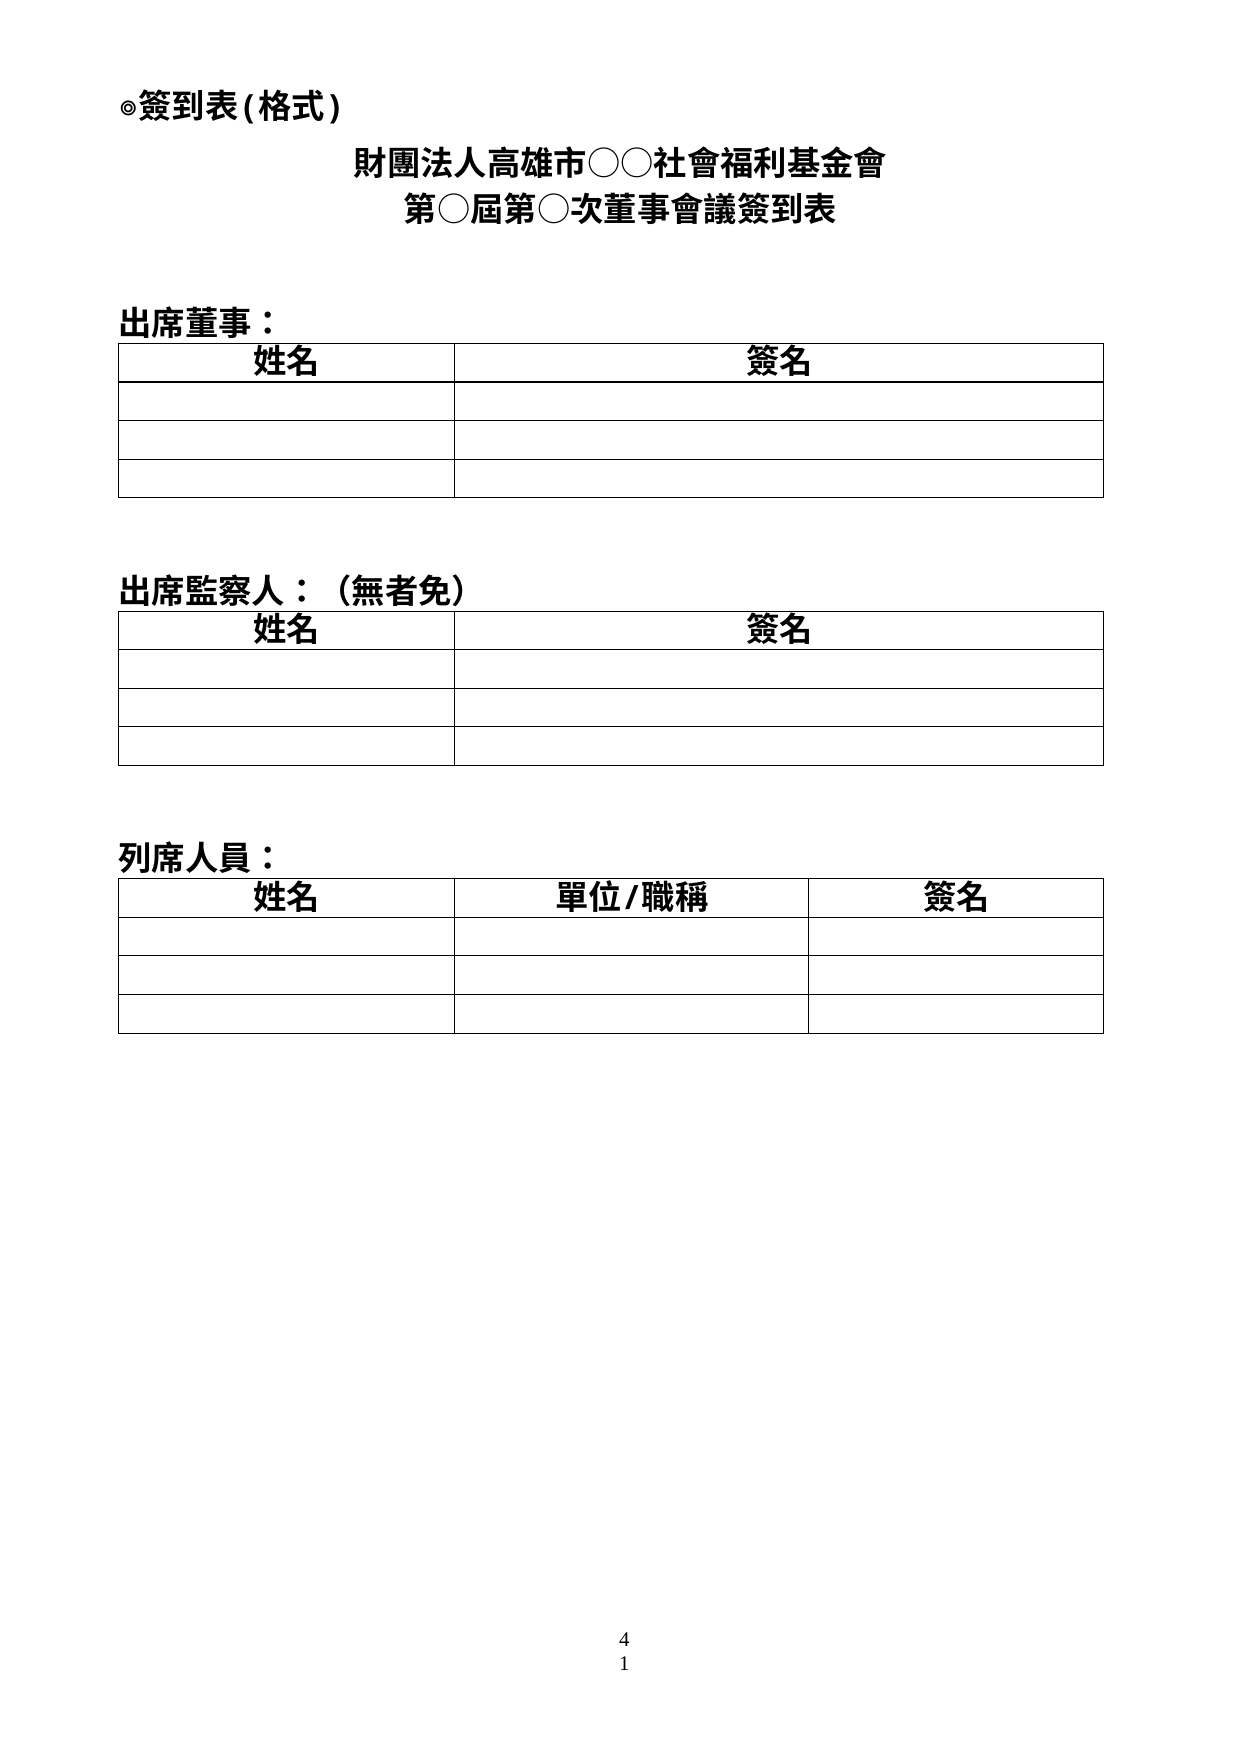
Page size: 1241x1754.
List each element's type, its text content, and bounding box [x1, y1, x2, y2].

table_header 姓名 [119, 879, 454, 917]
table_header 姓名 [119, 344, 454, 381]
table_header 簽名 [455, 612, 1103, 649]
table_cell [119, 689, 454, 726]
text 第○屆第○次董事會議簽到表 [118, 184, 1122, 230]
table_header 單位/職稱 [455, 879, 808, 917]
text ◎簽到表(格式) [118, 89, 1122, 126]
table_cell [455, 956, 808, 994]
table_header 姓名 [119, 612, 454, 649]
table_cell [455, 689, 1103, 726]
table_cell [119, 460, 454, 497]
table_cell [119, 421, 454, 458]
text 列席人員： [118, 841, 1122, 878]
table_cell [455, 995, 808, 1032]
table_cell [455, 650, 1103, 688]
table_cell [119, 727, 454, 765]
table_cell [455, 421, 1103, 458]
table_cell [809, 918, 1103, 955]
text 出席董事： [118, 305, 1122, 343]
table_cell [455, 460, 1103, 497]
table_cell [119, 956, 454, 994]
table_cell [809, 956, 1103, 994]
text 出席監察人：（無者免） [118, 573, 1122, 611]
table_cell [455, 727, 1103, 765]
table_header 簽名 [809, 879, 1103, 917]
table_cell [119, 650, 454, 688]
table_cell [119, 995, 454, 1032]
text 財團法人高雄市○○社會福利基金會 [118, 139, 1122, 184]
table_cell [455, 918, 808, 955]
table_cell [119, 918, 454, 955]
table_cell [119, 383, 454, 420]
table_cell [455, 383, 1103, 420]
table_cell [809, 995, 1103, 1032]
table_header 簽名 [455, 344, 1103, 381]
